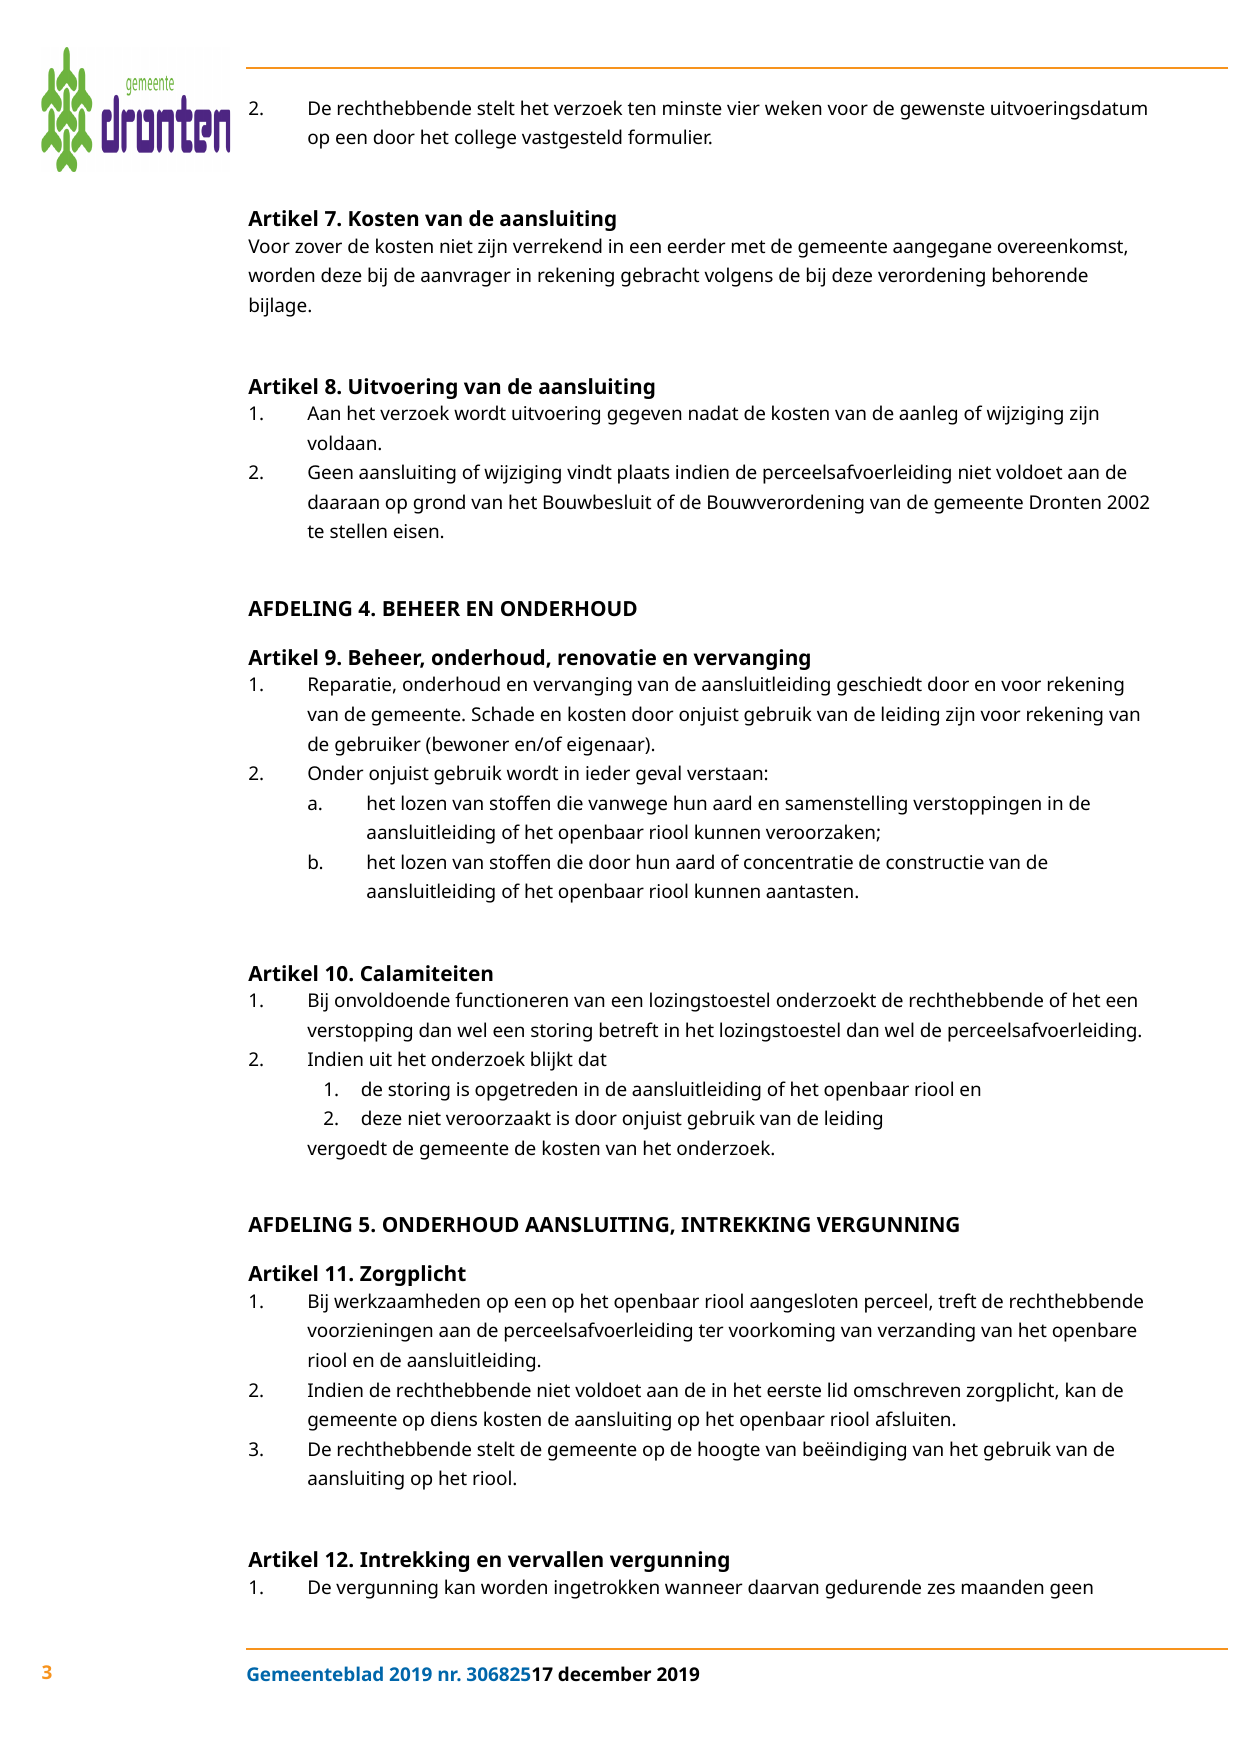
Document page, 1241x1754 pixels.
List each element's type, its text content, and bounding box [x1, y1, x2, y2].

list Bij werkzaamheden op een op het openbaar riool aangesloten perceel, treft de rechthebbende voorzieningen aan de perceelsafvoerleiding ter voorkoming van verzanding van het openbare riool en de aansluitleiding. [248, 1288, 1152, 1373]
list Aan het verzoek wordt uitvoering gegeven nadat de kosten van de aanleg of wijziging zijn voldaan. [248, 400, 1152, 456]
list vergoedt de gemeente de kosten van het onderzoek. [248, 1135, 1152, 1161]
list Bij onvoldoende functioneren van een lozingstoestel onderzoekt de rechthebbende of het een verstopping dan wel een storing betreft in het lozingstoestel dan wel de perceelsafvoerleiding. [248, 987, 1152, 1042]
list deze niet veroorzaakt is door onjuist gebruik van de leiding [323, 1106, 1152, 1131]
list Indien uit het onderzoek blijkt dat [248, 1046, 1152, 1072]
text Artikel 9. Beheer, onderhoud, renovatie en vervanging [248, 643, 1152, 672]
list De vergunning kan worden ingetrokken wanneer daarvan gedurende zes maanden geen [248, 1574, 1152, 1600]
text Artikel 10. Calamiteiten [248, 959, 1152, 987]
list het lozen van stoffen die door hun aard of concentratie de constructie van de aansluitleiding of het openbaar riool kunnen aantasten. [307, 849, 1152, 904]
text AFDELING 5. ONDERHOUD AANSLUITING, INTREKKING VERGUNNING [248, 1210, 1152, 1239]
list de storing is opgetreden in de aansluitleiding of het openbaar riool en [323, 1076, 1152, 1102]
text Artikel 11. Zorgplicht [248, 1259, 1152, 1288]
list Geen aansluiting of wijziging vindt plaats indien de perceelsafvoerleiding niet voldoet aan de daaraan op grond van het Bouwbesluit of de Bouwverordening van de gemeente Dronten 2002 te stellen eisen. [248, 459, 1152, 544]
text AFDELING 4. BEHEER EN ONDERHOUD [248, 594, 1152, 622]
picture [41, 47, 231, 172]
text Artikel 12. Intrekking en vervallen vergunning [248, 1546, 1152, 1574]
list De rechthebbende stelt het verzoek ten minste vier weken voor de gewenste uitvoeringsdatum op een door het college vastgesteld formulier. [248, 95, 1152, 150]
list Onder onjuist gebruik wordt in ieder geval verstaan: [248, 760, 1152, 786]
list Reparatie, onderhoud en vervanging van de aansluitleiding geschiedt door en voor rekening van de gemeente. Schade en kosten door onjuist gebruik van de leiding zijn voor rekening van de gebruiker (bewoner en/of eigenaar). [248, 672, 1152, 757]
list De rechthebbende stelt de gemeente op de hoogte van beëindiging van het gebruik van de aansluiting op het riool. [248, 1436, 1152, 1491]
text Artikel 7. Kosten van de aansluiting [248, 204, 1152, 233]
text Artikel 8. Uitvoering van de aansluiting [248, 372, 1152, 400]
list Indien de rechthebbende niet voldoet aan de in het eerste lid omschreven zorgplicht, kan de gemeente op diens kosten de aansluiting op het openbaar riool afsluiten. [248, 1377, 1152, 1432]
list het lozen van stoffen die vanwege hun aard en samenstelling verstoppingen in de aansluitleiding of het openbaar riool kunnen veroorzaken; [307, 790, 1152, 845]
text Voor zover de kosten niet zijn verrekend in een eerder met de gemeente aangegane overeenkomst, worden deze bij de aanvrager in rekening gebracht volgens de bij deze verordening behorende bijlage. [248, 233, 1152, 318]
